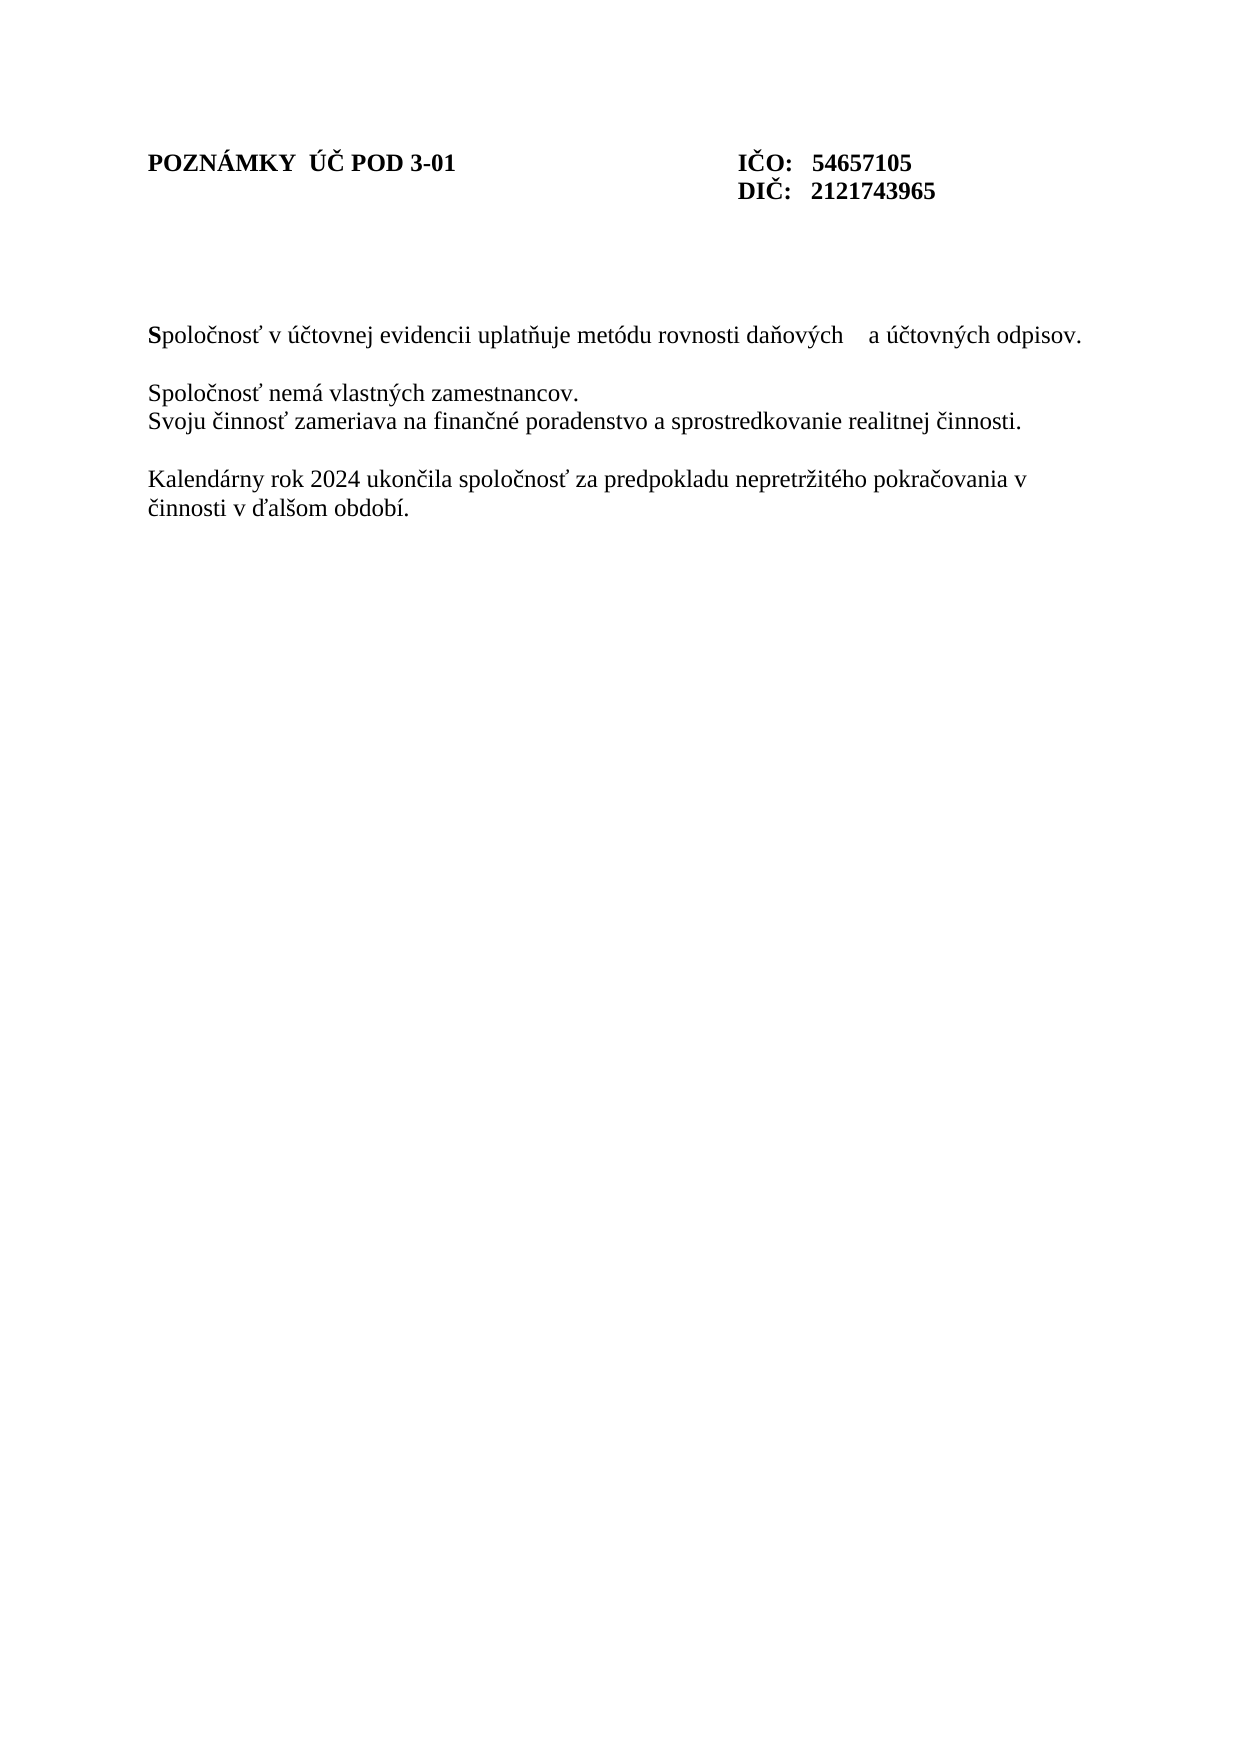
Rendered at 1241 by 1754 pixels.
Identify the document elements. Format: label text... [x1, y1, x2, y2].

text Kalendárny rok 2024 ukončila spoločnosť za predpokladu nepretržitého pokračovania v činnosti v ďalšom období. [148, 464, 1093, 521]
text Spoločnosť v účtovnej evidencii uplatňuje metódu rovnosti daňových a účtovných odpisov. [148, 320, 1093, 349]
text Spoločnosť nemá vlastných zamestnancov. [148, 378, 1093, 406]
text POZNÁMKY ÚČ POD 3-01 IČO: 54657105 [148, 148, 1093, 176]
text DIČ: 2121743965 [148, 176, 1093, 205]
text Svoju činnosť zameriava na finančné poradenstvo a sprostredkovanie realitnej činnosti. [148, 406, 1093, 435]
